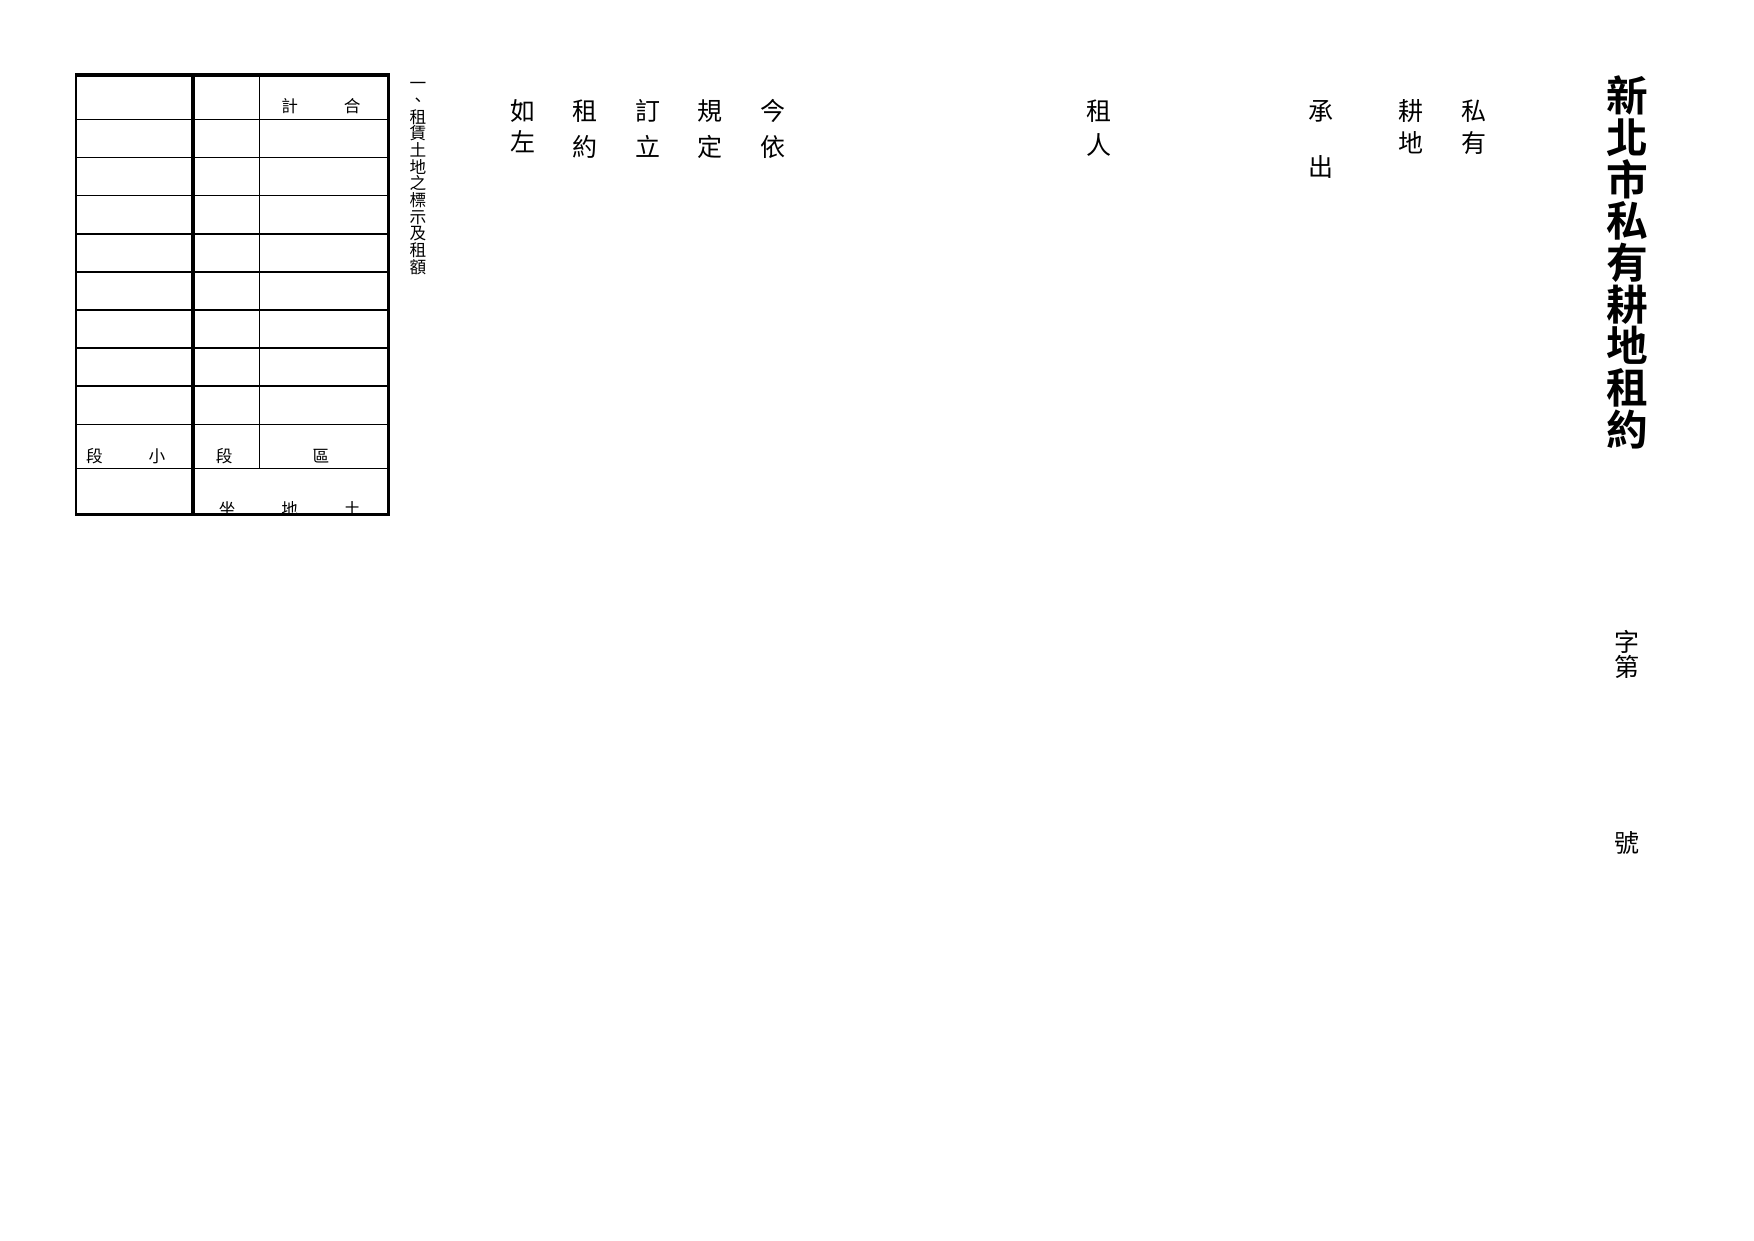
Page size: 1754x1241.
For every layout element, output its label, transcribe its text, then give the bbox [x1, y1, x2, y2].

table_cell [195, 77, 258, 119]
table_cell 小段 [77, 425, 191, 468]
table_header [260, 387, 387, 424]
table_header 土地坐落 [77, 469, 191, 513]
table_cell [77, 158, 191, 195]
table_cell 承 [1290, 75, 1352, 131]
table_header [260, 273, 387, 309]
table_cell [77, 273, 191, 309]
table_header 區 [260, 425, 387, 468]
table_cell [195, 120, 258, 157]
table_cell 段 [195, 425, 258, 468]
table_cell [195, 158, 258, 195]
table_header [260, 349, 387, 385]
table_cell [195, 387, 258, 424]
table_header 土地坐落 [195, 469, 387, 513]
table_cell [195, 235, 258, 271]
table_cell [195, 196, 258, 233]
table_header 合計 [260, 77, 387, 119]
table_cell [195, 273, 258, 309]
table_cell 今依規定訂立租約如左 [449, 75, 908, 182]
table_header [260, 120, 387, 157]
table_cell [195, 349, 258, 385]
table_cell [77, 235, 191, 271]
table_cell [77, 311, 191, 347]
table_cell [77, 349, 191, 385]
table_cell [195, 311, 258, 347]
table_cell 出 [1290, 131, 1352, 182]
table_header [260, 311, 387, 347]
table_header [260, 158, 387, 195]
text 新北市私有耕地租約 字第 號 [1596, 75, 1658, 1165]
table_cell [77, 120, 191, 157]
table_cell [77, 77, 191, 119]
table_header [260, 235, 387, 271]
table_cell 租人 [908, 75, 1290, 182]
table_cell [77, 196, 191, 233]
table_header [260, 196, 387, 233]
table_header 私有耕地 [1352, 75, 1533, 182]
table_cell [77, 387, 191, 424]
text 一、租賃土地之標示及租額 [387, 75, 449, 1165]
